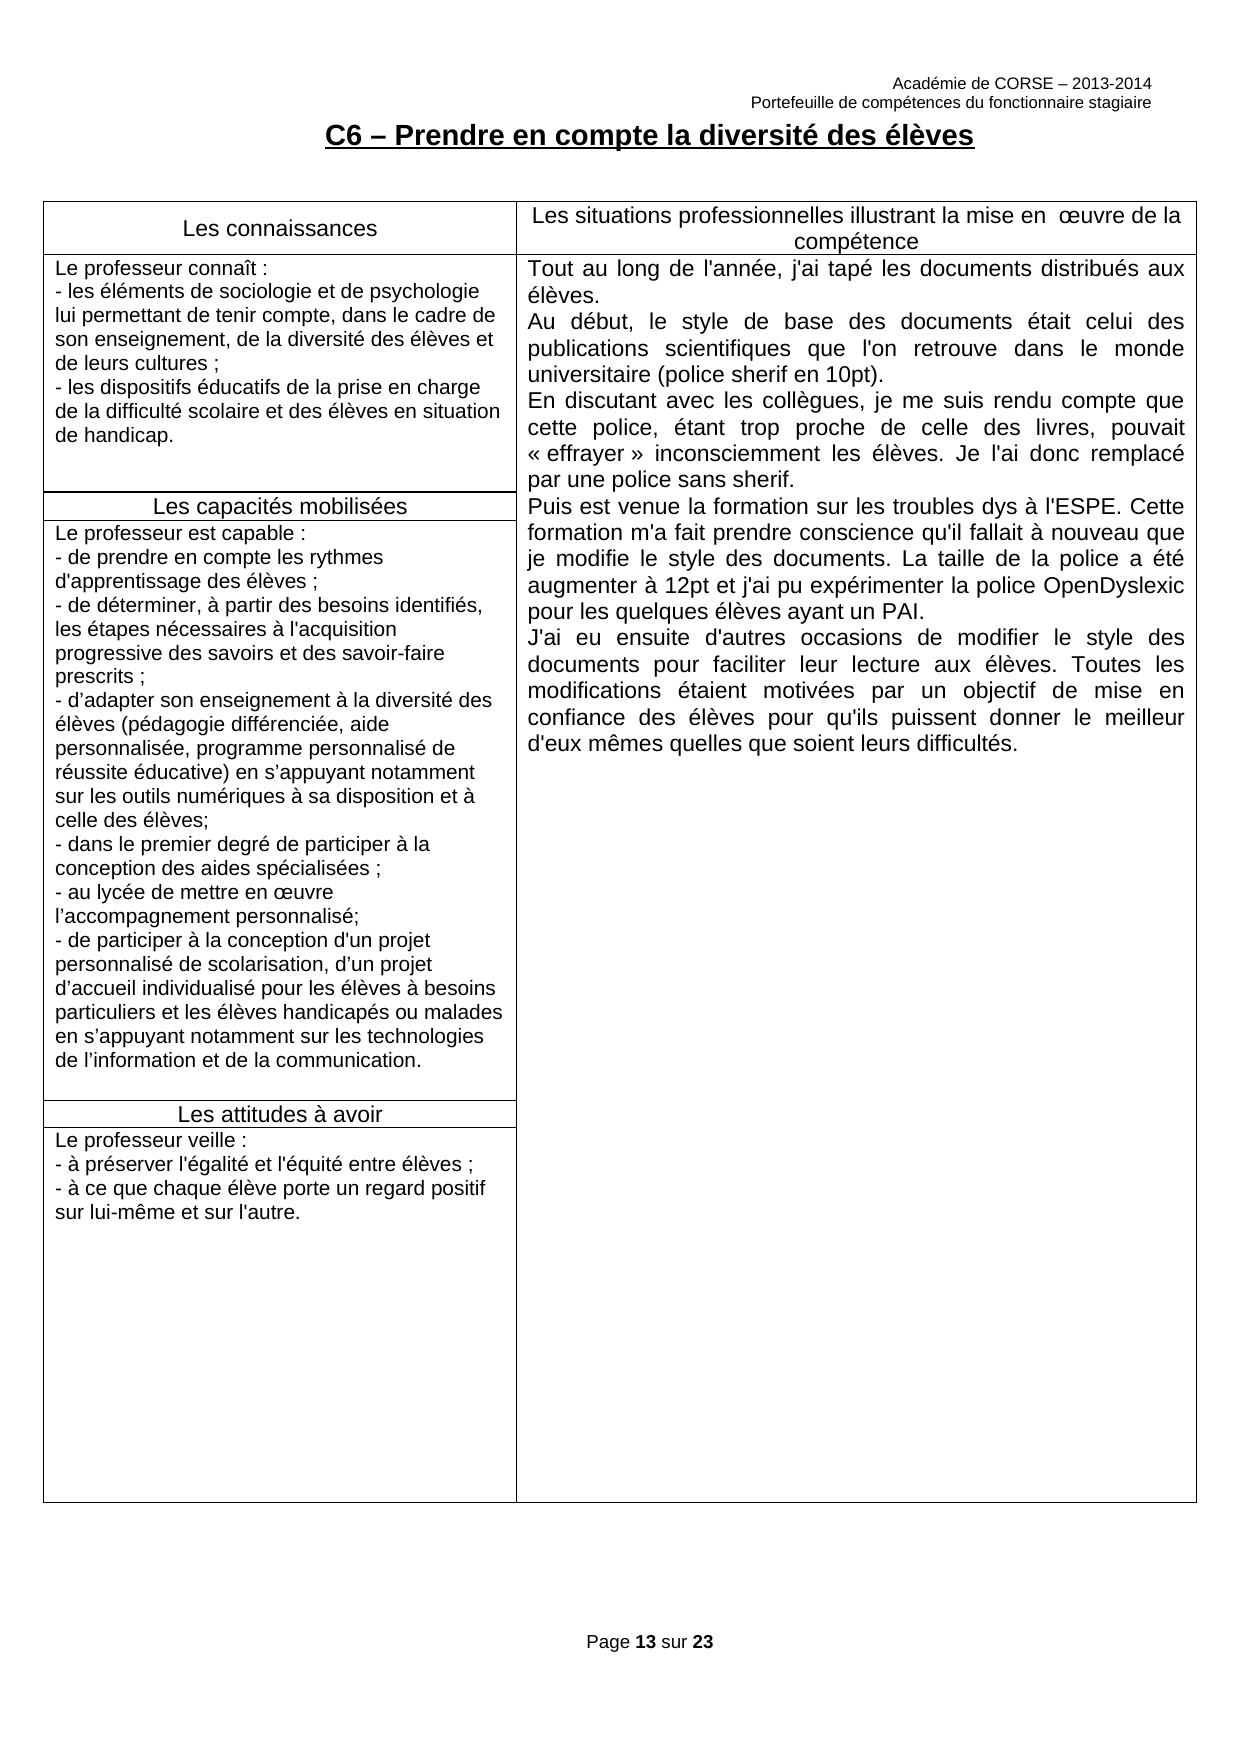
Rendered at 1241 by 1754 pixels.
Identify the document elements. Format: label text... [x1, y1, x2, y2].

table_cell Tout au long de l'année, j'ai tapé les documents distribués aux élèves. Au début, le style de base des documents était celui des publications scientifiques que l'on retrouve dans le monde universitaire (police sherif en 10pt). En discutant avec les collègues, je me suis rendu compte que cette police, étant trop proche de celle des livres, pouvait « effrayer » inconsciemment les élèves. Je l'ai donc remplacé par une police sans sherif. Puis est venue la formation sur les troubles dys à l'ESPE. Cette formation m'a fait prendre conscience qu'il fallait à nouveau que je modifie le style des documents. La taille de la police a été augmenter à 12pt et j'ai pu expérimenter la police OpenDyslexic pour les quelques élèves ayant un PAI. J'ai eu ensuite d'autres occasions de modifier le style des documents pour faciliter leur lecture aux élèves. Toutes les modifications étaient motivées par un objectif de mise en confiance des élèves pour qu'ils puissent donner le meilleur d'eux mêmes quelles que soient leurs difficultés. [517, 255, 1196, 1502]
table_cell Les capacités mobilisées [44, 493, 516, 519]
table_cell Le professeur veille : - à préserver l'égalité et l'équité entre élèves ; - à ce que chaque élève porte un regard positif sur lui-même et sur l'autre. [44, 1128, 516, 1502]
text C6 – Prendre en compte la diversité des élèves [148, 118, 1152, 152]
table_header Les connaissances [44, 202, 516, 254]
table_cell Le professeur est capable : - de prendre en compte les rythmes d'apprentissage des élèves ; - de déterminer, à partir des besoins identifiés, les étapes nécessaires à l'acquisition progressive des savoirs et des savoir-faire prescrits ; - d’adapter son enseignement à la diversité des élèves (pédagogie différenciée, aide personnalisée, programme personnalisé de réussite éducative) en s’appuyant notamment sur les outils numériques à sa disposition et à celle des élèves; - dans le premier degré de participer à la conception des aides spécialisées ; - au lycée de mettre en œuvre l’accompagnement personnalisé; - de participer à la conception d'un projet personnalisé de scolarisation, d’un projet d’accueil individualisé pour les élèves à besoins particuliers et les élèves handicapés ou malades en s’appuyant notamment sur les technologies de l’information et de la communication. [44, 521, 516, 1099]
table_cell Les attitudes à avoir [44, 1101, 516, 1127]
table_header Les situations professionnelles illustrant la mise en œuvre de la compétence [517, 202, 1196, 254]
table_cell Le professeur connaît : - les éléments de sociologie et de psychologie lui permettant de tenir compte, dans le cadre de son enseignement, de la diversité des élèves et de leurs cultures ; - les dispositifs éducatifs de la prise en charge de la difficulté scolaire et des élèves en situation de handicap. [44, 255, 516, 491]
